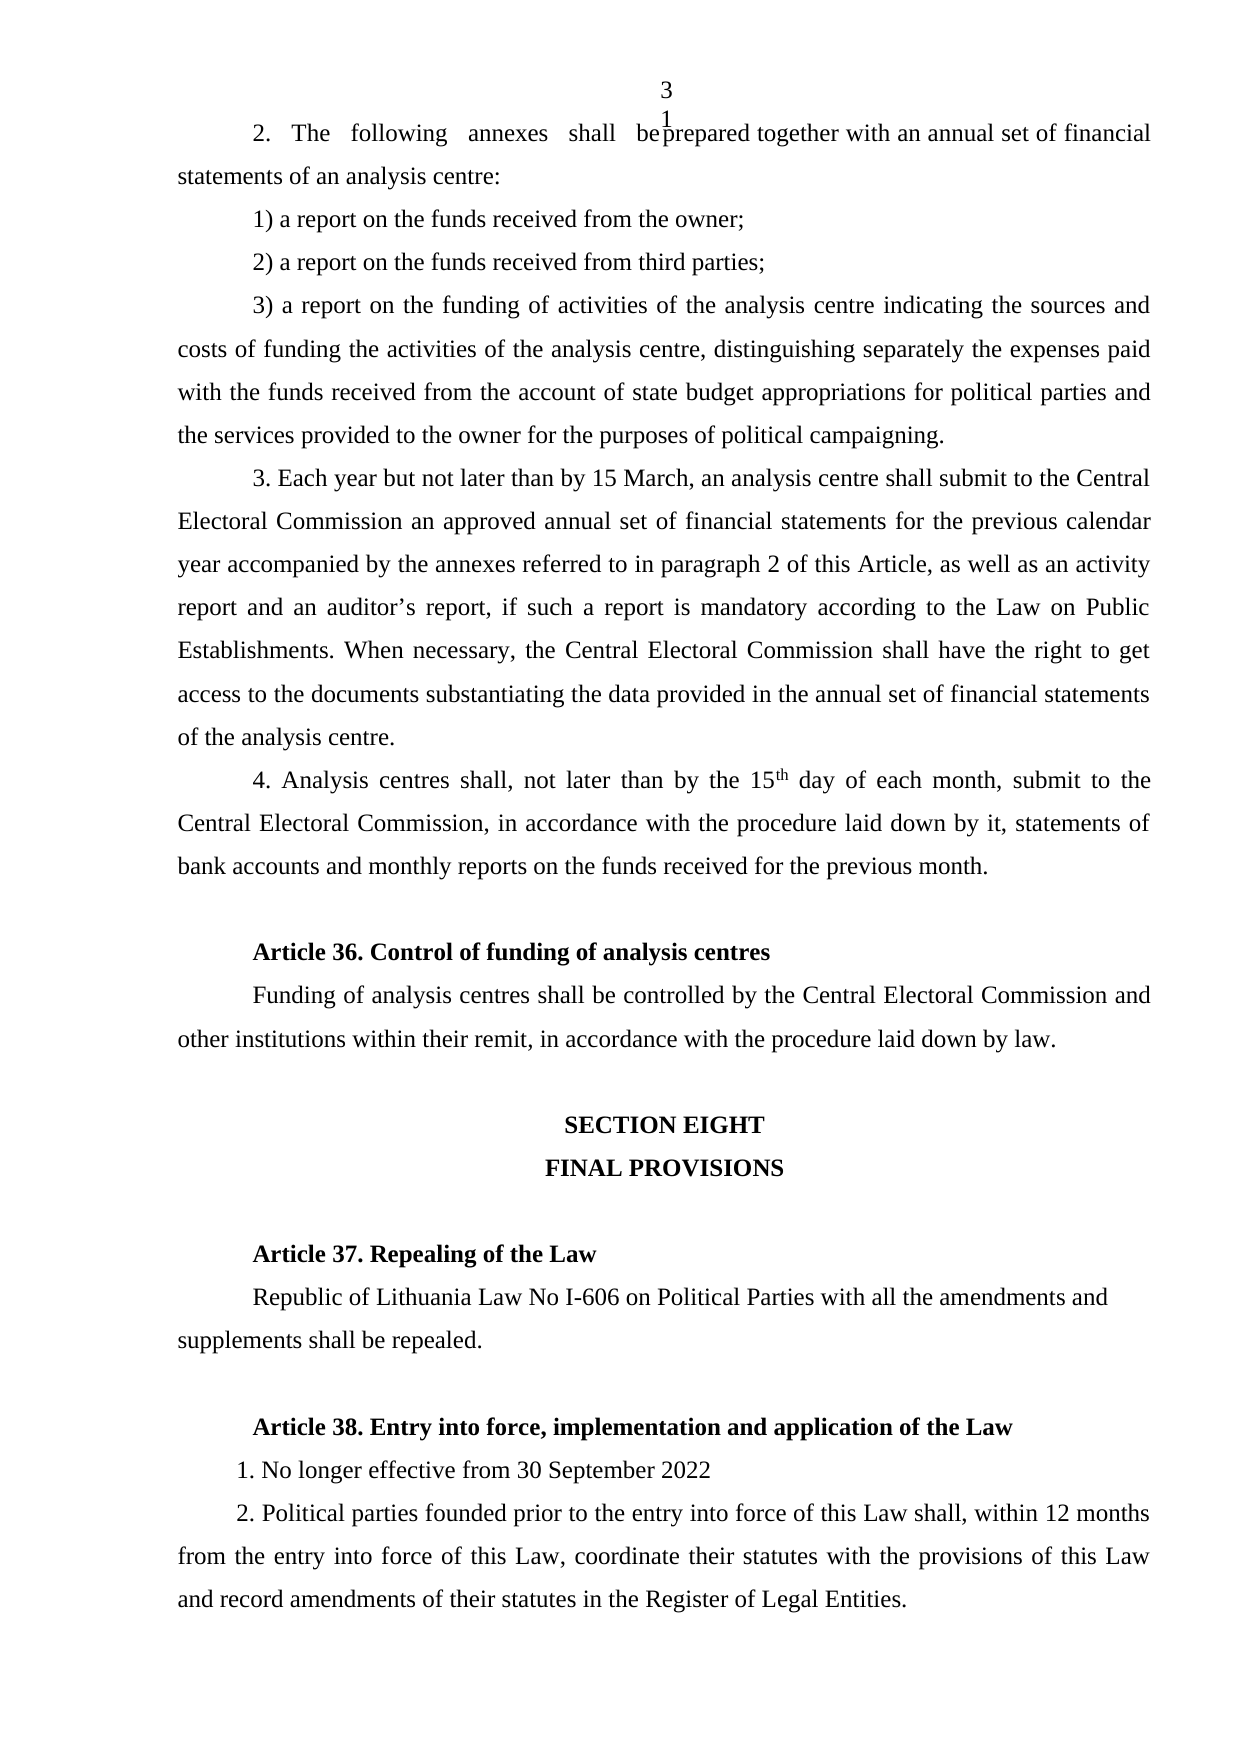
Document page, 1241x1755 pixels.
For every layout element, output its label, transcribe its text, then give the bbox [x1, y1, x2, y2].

text 2) a report on the funds received from third parties; [177, 247, 1152, 276]
text 4. Analysis centres shall, not later than by the 15th day of each month, submit to the Central Electoral Commission, in accordance with the procedure laid down by it, statements of bank accounts and monthly reports on the funds received for the previous month. [177, 765, 1152, 880]
text 3) a report on the funding of activities of the analysis centre indicating the sources and costs of funding the activities of the analysis centre, distinguishing separately the expenses paid with the funds received from the account of state budget appropriations for political parties and the services provided to the owner for the purposes of political campaigning. [177, 291, 1152, 449]
text 2. Political parties founded prior to the entry into force of this Law shall, within 12 months from the entry into force of this Law, coordinate their statutes with the provisions of this Law and record amendments of their statutes in the Register of Legal Entities. [177, 1498, 1152, 1613]
text 2. The following annexes shall be prepared together with an annual set of financial statements of an analysis centre: [177, 118, 1152, 190]
text Article 38. Entry into force, implementation and application of the Law [177, 1412, 1152, 1441]
text Funding of analysis centres shall be controlled by the Central Electoral Commission and other institutions within their remit, in accordance with the procedure laid down by law. [177, 981, 1152, 1052]
text 1) a report on the funds received from the owner; [177, 204, 1152, 233]
text 1. No longer effective from 30 September 2022 [177, 1455, 1152, 1484]
text 3. Each year but not later than by 15 March, an analysis centre shall submit to the Central Electoral Commission an approved annual set of financial statements for the previous calendar year accompanied by the annexes referred to in paragraph 2 of this Article, as well as an activity report and an auditor’s report, if such a report is mandatory according to the Law on Public Establishments. When necessary, the Central Electoral Commission shall have the right to get access to the documents substantiating the data provided in the annual set of financial statements of the analysis centre. [177, 463, 1152, 751]
text Republic of Lithuania Law No I-606 on Political Parties with all the amendments and supplements shall be repealed. [177, 1282, 1152, 1354]
text Article 36. Control of funding of analysis centres [177, 937, 1152, 966]
text Article 37. Repealing of the Law [177, 1239, 1152, 1268]
text FINAL PROVISIONS [177, 1153, 1152, 1182]
text SECTION EIGHT [177, 1110, 1152, 1139]
